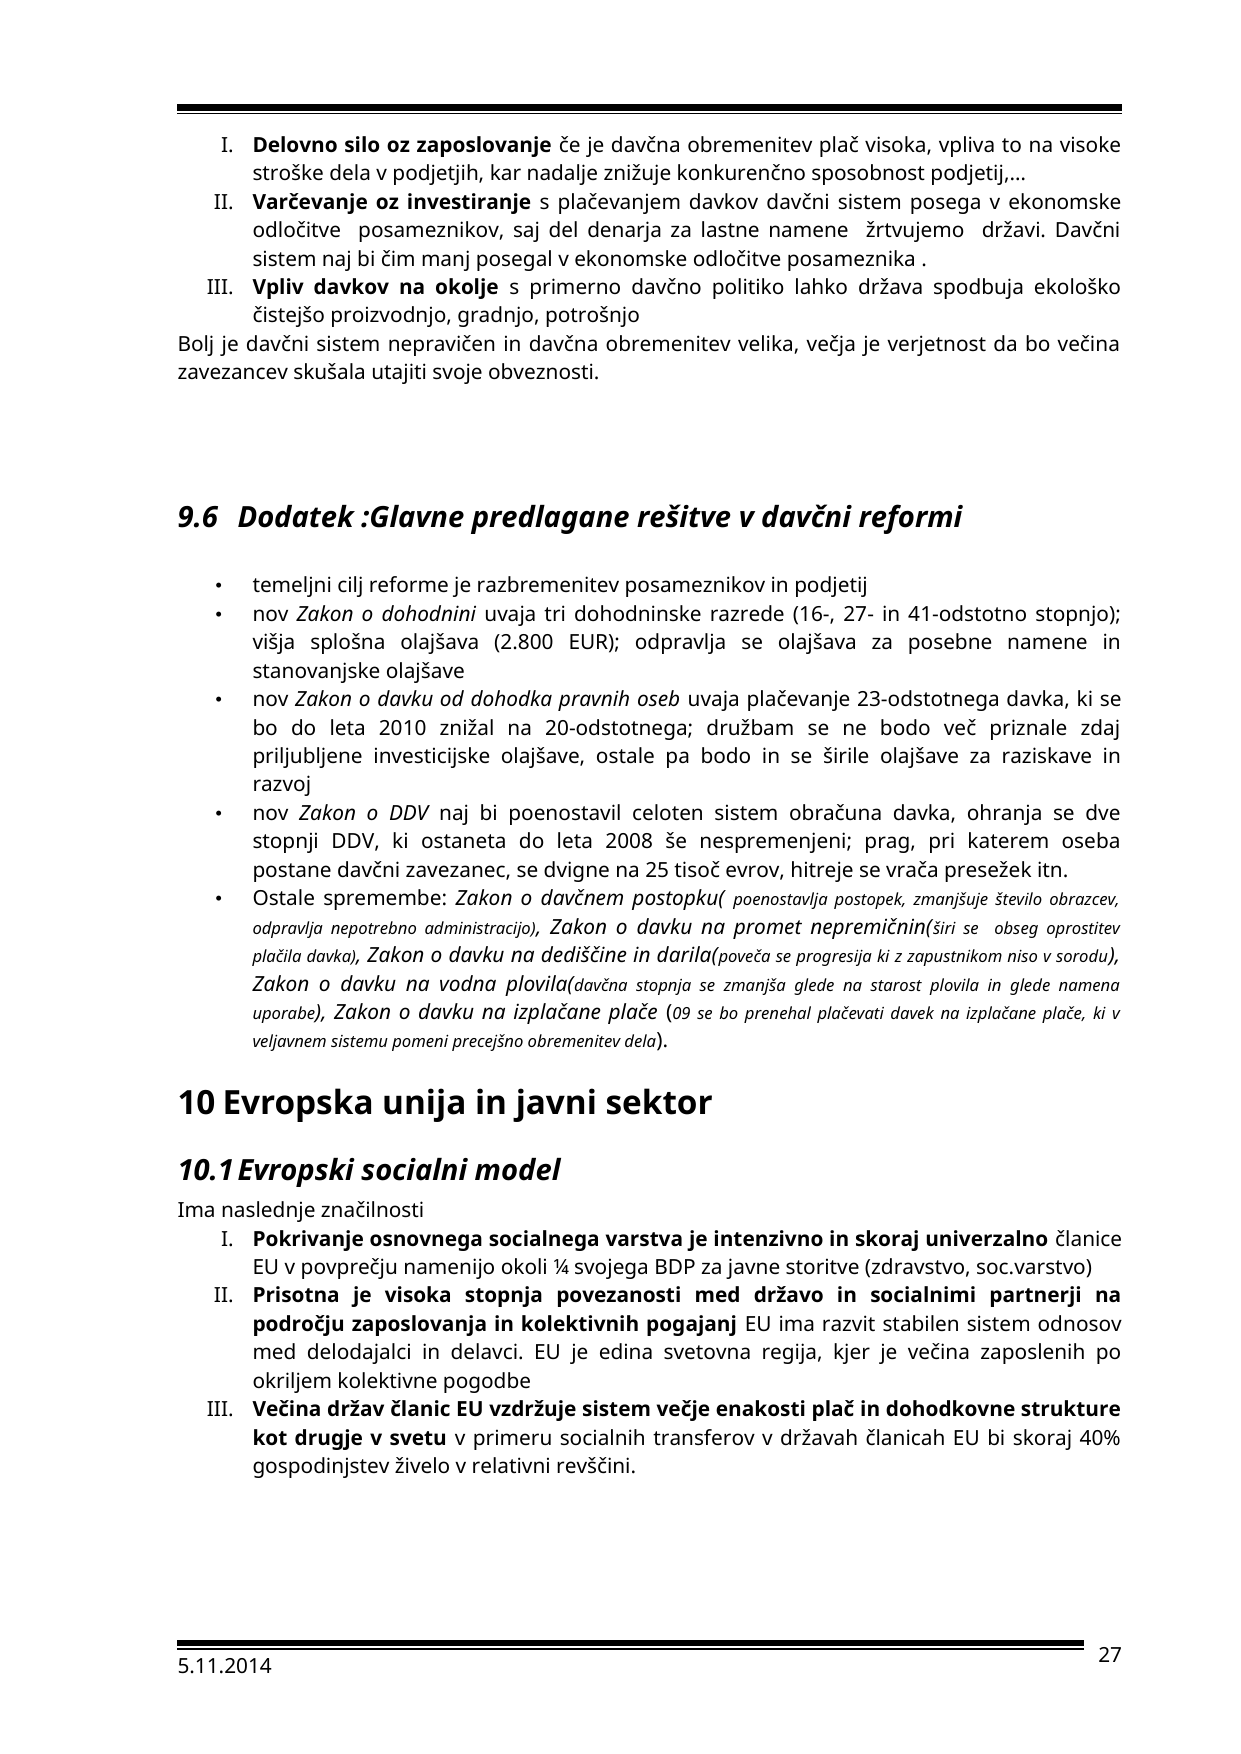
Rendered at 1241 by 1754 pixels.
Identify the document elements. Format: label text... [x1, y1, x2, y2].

list Delovno silo oz zaposlovanje če je davčna obremenitev plač visoka, vpliva to na visoke stroške dela v podjetjih, kar nadalje znižuje konkurenčno sposobnost podjetij,… [233, 130, 1122, 187]
list Varčevanje oz investiranje s plačevanjem davkov davčni sistem posega v ekonomske odločitve posameznikov, saj del denarja za lastne namene žrtvujemo državi. Davčni sistem naj bi čim manj posegal v ekonomske odločitve posameznika . [233, 187, 1122, 272]
text Ima naslednje značilnosti [177, 1195, 1122, 1224]
text Bolj je davčni sistem nepravičen in davčna obremenitev velika, večja je verjetnost da bo večina zavezancev skušala utajiti svoje obveznosti. [177, 329, 1122, 386]
list Prisotna je visoka stopnja povezanosti med državo in socialnimi partnerji na področju zaposlovanja in kolektivnih pogajanj EU ima razvit stabilen sistem odnosov med delodajalci in delavci. EU je edina svetovna regija, kjer je večina zaposlenih po okriljem kolektivne pogodbe [233, 1281, 1122, 1394]
list nov Zakon o dohodnini uvaja tri dohodninske razrede (16-, 27- in 41-odstotno stopnjo); višja splošna olajšava (2.800 EUR); odpravlja se olajšava za posebne namene in stanovanjske olajšave [215, 599, 1122, 684]
subtitle Evropska unija in javni sektor [177, 1079, 1122, 1124]
subtitle Dodatek :Glavne predlagane rešitve v davčni reformi [177, 496, 1122, 536]
list Ostale spremembe: Zakon o davčnem postopku( poenostavlja postopek, zmanjšuje število obrazcev, odpravlja nepotrebno administracijo), Zakon o davku na promet nepremičnin(širi se obseg oprostitev plačila davka), Zakon o davku na dediščine in darila(poveča se progresija ki z zapustnikom niso v sorodu), Zakon o davku na vodna plovila(davčna stopnja se zmanjša glede na starost plovila in glede namena uporabe), Zakon o davku na izplačane plače (09 se bo prenehal plačevati davek na izplačane plače, ki v veljavnem sistemu pomeni precejšno obremenitev dela). [215, 883, 1122, 1054]
list Vpliv davkov na okolje s primerno davčno politiko lahko država spodbuja ekološko čistejšo proizvodnjo, gradnjo, potrošnjo [233, 272, 1122, 329]
list temeljni cilj reforme je razbremenitev posameznikov in podjetij [215, 571, 1122, 599]
list Pokrivanje osnovnega socialnega varstva je intenzivno in skoraj univerzalno članice EU v povprečju namenijo okoli ¼ svojega BDP za javne storitve (zdravstvo, soc.varstvo) [233, 1224, 1122, 1281]
list nov Zakon o DDV naj bi poenostavil celoten sistem obračuna davka, ohranja se dve stopnji DDV, ki ostaneta do leta 2008 še nespremenjeni; prag, pri katerem oseba postane davčni zavezanec, se dvigne na 25 tisoč evrov, hitreje se vrača presežek itn. [215, 798, 1122, 883]
list Večina držav članic EU vzdržuje sistem večje enakosti plač in dohodkovne strukture kot drugje v svetu v primeru socialnih transferov v državah članicah EU bi skoraj 40% gospodinjstev živelo v relativni revščini. [233, 1394, 1122, 1480]
list nov Zakon o davku od dohodka pravnih oseb uvaja plačevanje 23-odstotnega davka, ki se bo do leta 2010 znižal na 20-odstotnega; družbam se ne bodo več priznale zdaj priljubljene investicijske olajšave, ostale pa bodo in se širile olajšave za raziskave in razvoj [215, 684, 1122, 798]
subtitle Evropski socialni model [177, 1149, 1122, 1189]
